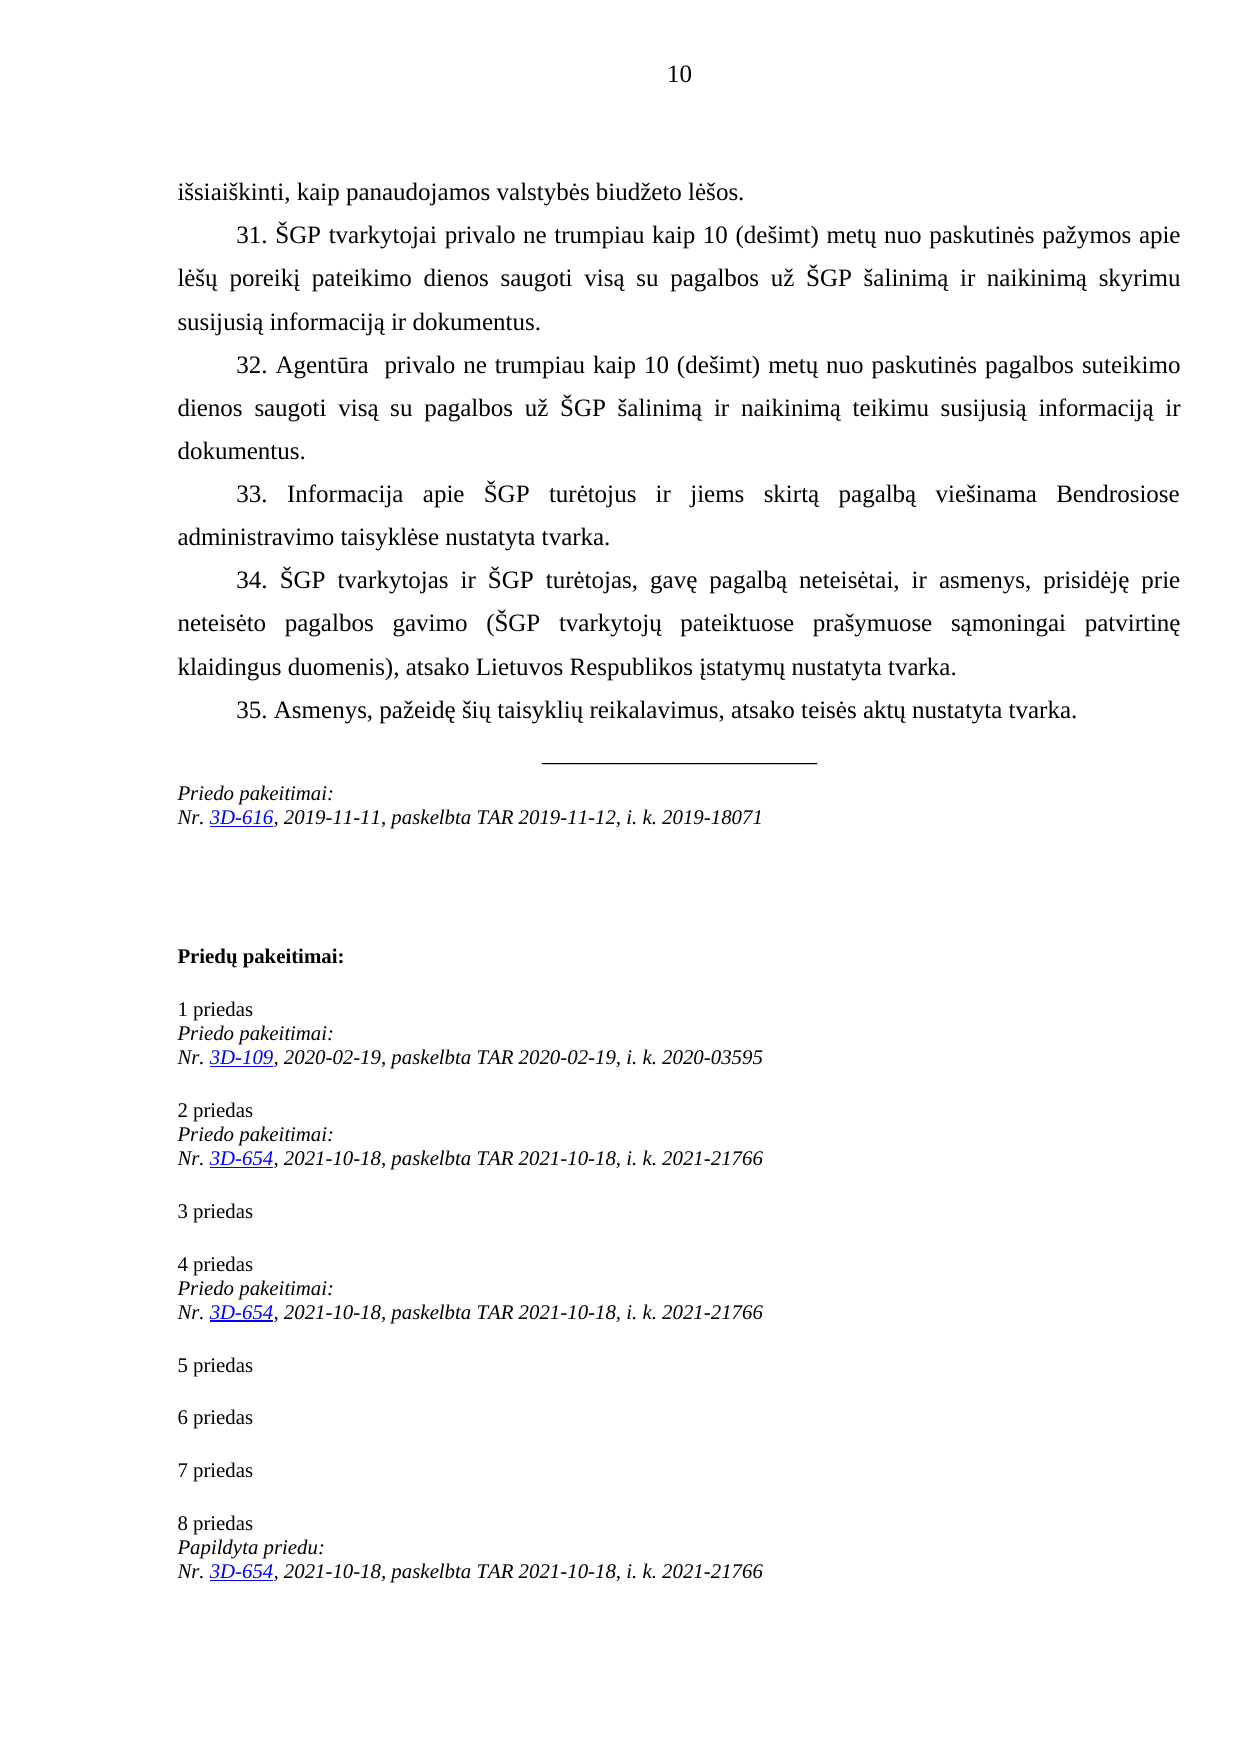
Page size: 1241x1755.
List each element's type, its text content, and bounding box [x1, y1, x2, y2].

text Priedo pakeitimai: [177, 1276, 1181, 1300]
text 7 priedas [177, 1458, 1181, 1482]
text 33. Informacija apie ŠGP turėtojus ir jiems skirtą pagalbą viešinama Bendrosiose administravimo taisyklėse nustatyta tvarka. [177, 479, 1181, 551]
text Papildyta priedu: [177, 1535, 1181, 1559]
text 6 priedas [177, 1405, 1181, 1429]
text Priedo pakeitimai: [177, 1122, 1181, 1146]
text 4 priedas [177, 1252, 1181, 1276]
text Nr. 3D-616, 2019-11-11, paskelbta TAR 2019-11-12, i. k. 2019-18071 [177, 805, 1181, 829]
text 3 priedas [177, 1199, 1181, 1223]
text Nr. 3D-654, 2021-10-18, paskelbta TAR 2021-10-18, i. k. 2021-21766 [177, 1146, 1181, 1170]
text Priedo pakeitimai: [177, 1021, 1181, 1045]
text 32. Agentūra privalo ne trumpiau kaip 10 (dešimt) metų nuo paskutinės pagalbos suteikimo dienos saugoti visą su pagalbos už ŠGP šalinimą ir naikinimą teikimu susijusią informaciją ir dokumentus. [177, 350, 1181, 465]
text Nr. 3D-109, 2020-02-19, paskelbta TAR 2020-02-19, i. k. 2020-03595 [177, 1045, 1181, 1069]
text ______________________ [177, 738, 1181, 767]
text išsiaiškinti, kaip panaudojamos valstybės biudžeto lėšos. [177, 177, 1181, 206]
text 31. ŠGP tvarkytojai privalo ne trumpiau kaip 10 (dešimt) metų nuo paskutinės pažymos apie lėšų poreikį pateikimo dienos saugoti visą su pagalbos už ŠGP šalinimą ir naikinimą skyrimu susijusią informaciją ir dokumentus. [177, 220, 1181, 335]
text 34. ŠGP tvarkytojas ir ŠGP turėtojas, gavę pagalbą neteisėtai, ir asmenys, prisidėję prie neteisėto pagalbos gavimo (ŠGP tvarkytojų pateiktuose prašymuose sąmoningai patvirtinę klaidingus duomenis), atsako Lietuvos Respublikos įstatymų nustatyta tvarka. [177, 565, 1181, 680]
text Nr. 3D-654, 2021-10-18, paskelbta TAR 2021-10-18, i. k. 2021-21766 [177, 1300, 1181, 1324]
text Priedų pakeitimai: [177, 944, 1181, 968]
text 2 priedas [177, 1098, 1181, 1122]
text 8 priedas [177, 1511, 1181, 1535]
text 35. Asmenys, pažeidę šių taisyklių reikalavimus, atsako teisės aktų nustatyta tvarka. [177, 695, 1181, 723]
text Nr. 3D-654, 2021-10-18, paskelbta TAR 2021-10-18, i. k. 2021-21766 [177, 1559, 1181, 1583]
text 1 priedas [177, 997, 1181, 1021]
text 5 priedas [177, 1352, 1181, 1377]
text Priedo pakeitimai: [177, 781, 1181, 805]
